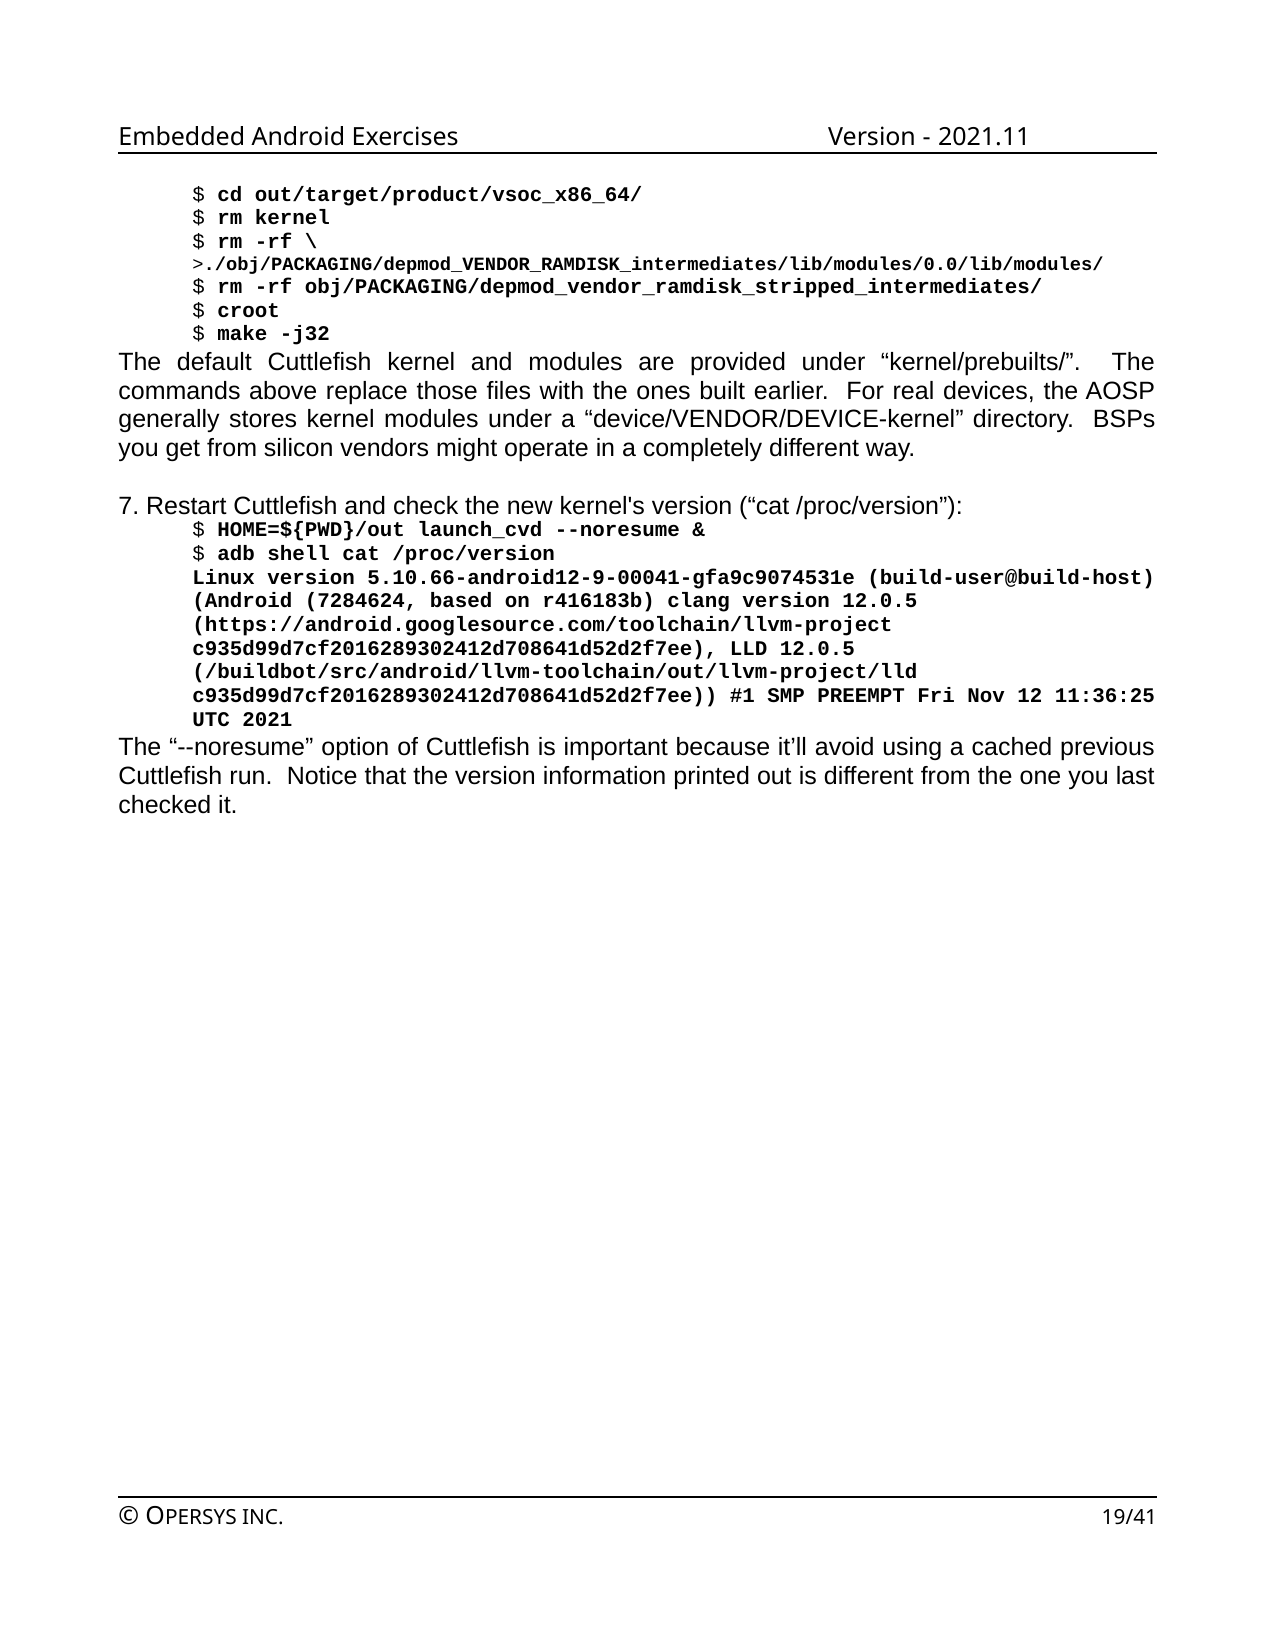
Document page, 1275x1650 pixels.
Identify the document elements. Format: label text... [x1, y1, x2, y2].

text $ adb shell cat /proc/version [192, 543, 1157, 567]
text $ make -j32 [192, 323, 1157, 347]
text $ rm kernel [192, 207, 1157, 231]
text Linux version 5.10.66-android12-9-00041-gfa9c9074531e (build-user@build-host) (Android (7284624, based on r416183b) clang version 12.0.5 (https://android.googlesource.com/toolchain/llvm-project c935d99d7cf2016289302412d708641d52d2f7ee), LLD 12.0.5 (/buildbot/src/android/llvm-toolchain/out/llvm-project/lld c935d99d7cf2016289302412d708641d52d2f7ee)) #1 SMP PREEMPT Fri Nov 12 11:36:25 UTC 2021 [192, 567, 1157, 732]
text 7. Restart Cuttlefish and check the new kernel's version (“cat /proc/version”): [118, 491, 1157, 519]
text $ rm -rf obj/PACKAGING/depmod_vendor_ramdisk_stripped_intermediates/ [192, 276, 1157, 299]
text The “--noresume” option of Cuttlefish is important because it’ll avoid using a cached previous Cuttlefish run. Notice that the version information printed out is different from the one you last checked it. [118, 732, 1157, 818]
text >./obj/PACKAGING/depmod_VENDOR_RAMDISK_intermediates/lib/modules/0.0/lib/modules/ [192, 255, 1157, 276]
text $ croot [192, 299, 1157, 323]
text $ cd out/target/product/vsoc_x86_64/ [192, 184, 1157, 207]
text The default Cuttlefish kernel and modules are provided under “kernel/prebuilts/”. The commands above replace those files with the ones built earlier. For real devices, the AOSP generally stores kernel modules under a “device/VENDOR/DEVICE-kernel” directory. BSPs you get from silicon vendors might operate in a completely different way. [118, 347, 1157, 462]
text $ rm -rf \ [192, 231, 1157, 255]
text $ HOME=${PWD}/out launch_cvd --noresume & [192, 519, 1157, 543]
